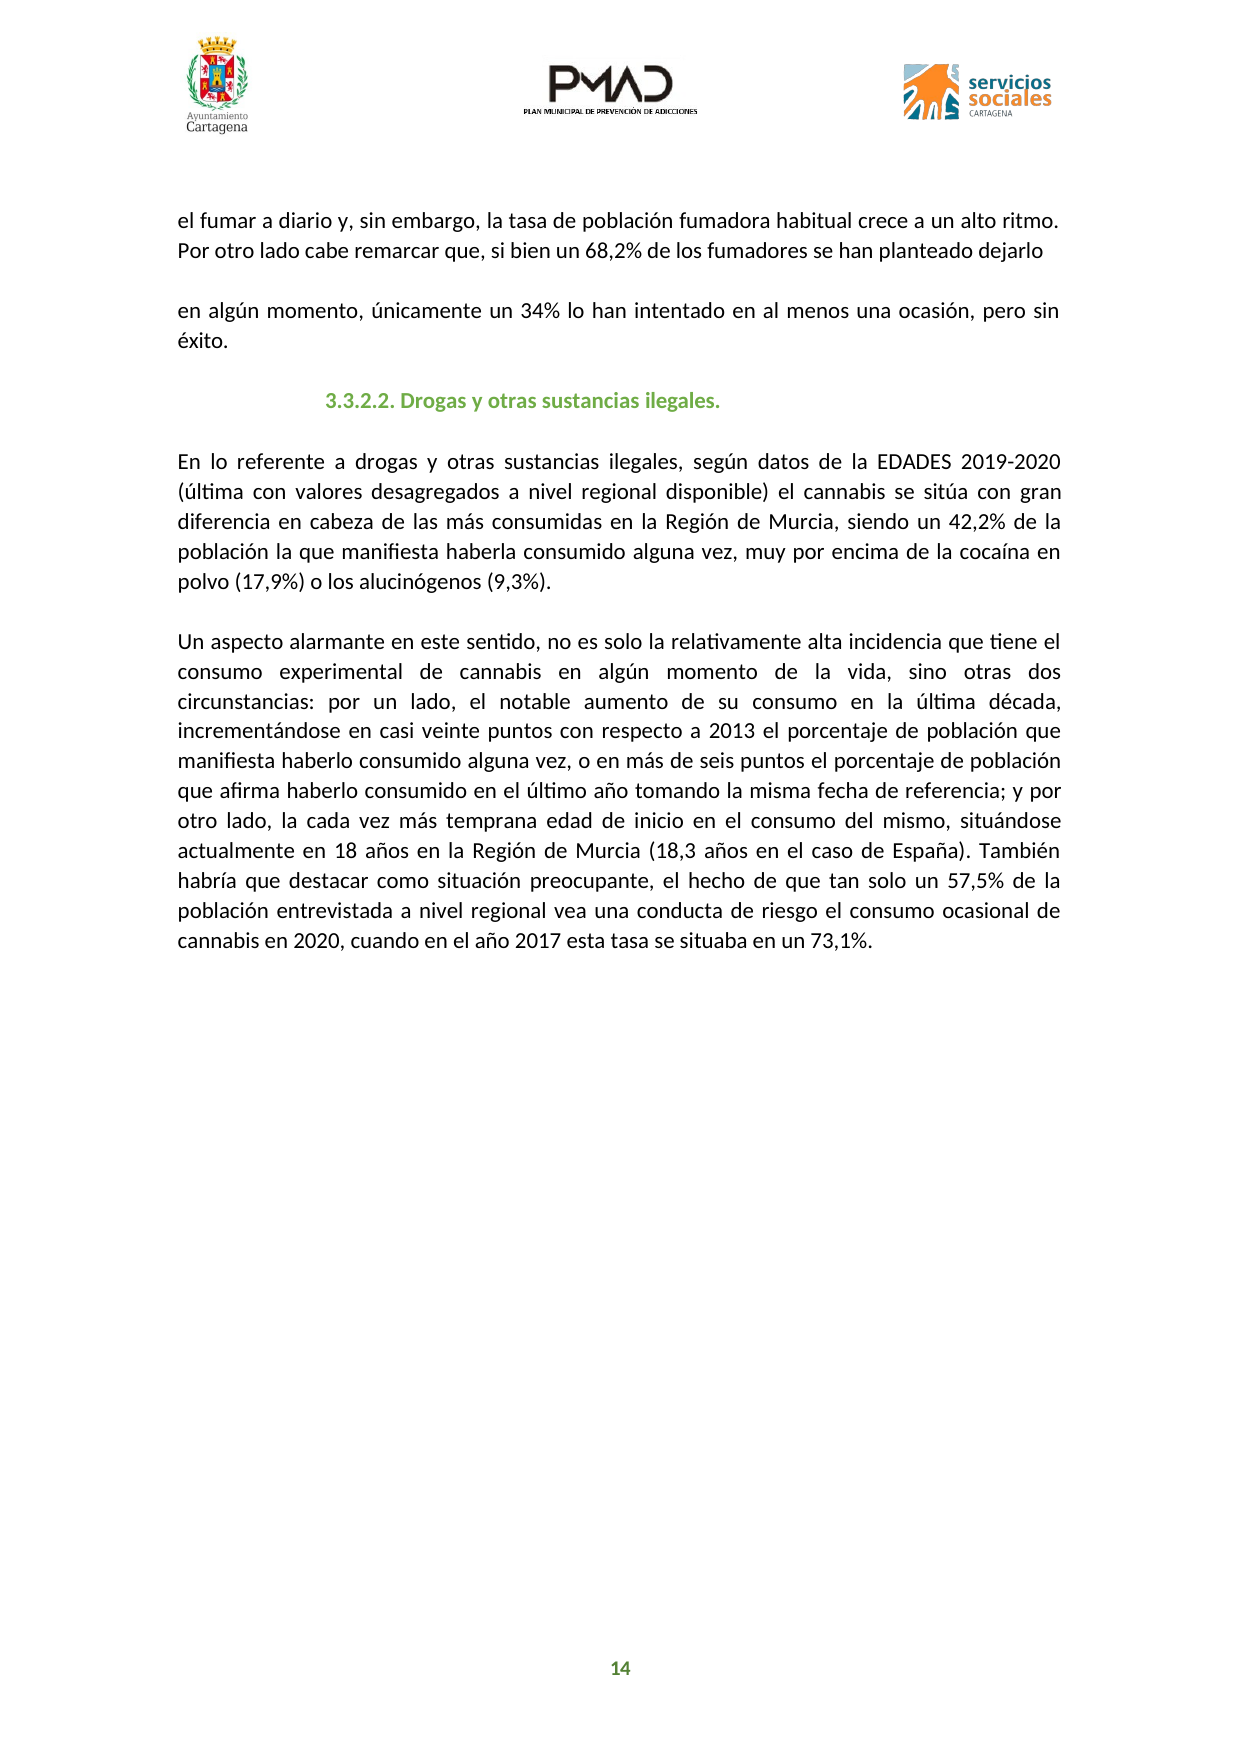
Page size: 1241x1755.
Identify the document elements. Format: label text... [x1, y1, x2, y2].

text en algún momento, únicamente un 34% lo han intentado en al menos una ocasión, pero sin éxito. [177, 297, 1062, 354]
text En lo referente a drogas y otras sustancias ilegales, según datos de la EDADES 2019-2020 (última con valores desagregados a nivel regional disponible) el cannabis se sitúa con gran diferencia en cabeza de las más consumidas en la Región de Murcia, siendo un 42,2% de la población la que manifiesta haberla consumido alguna vez, muy por encima de la cocaína en polvo (17,9%) o los alucinógenos (9,3%). [177, 447, 1063, 595]
list Drogas y otras sustancias ilegales. [325, 387, 1241, 415]
text Un aspecto alarmante en este sentido, no es solo la relativamente alta incidencia que tiene el consumo experimental de cannabis en algún momento de la vida, sino otras dos circunstancias: por un lado, el notable aumento de su consumo en la última década, incrementándose en casi veinte puntos con respecto a 2013 el porcentaje de población que manifiesta haberlo consumido alguna vez, o en más de seis puntos el porcentaje de población que afirma haberlo consumido en el último año tomando la misma fecha de referencia; y por otro lado, la cada vez más temprana edad de inicio en el consumo del mismo, situándose actualmente en 18 años en la Región de Murcia (18,3 años en el caso de España). También habría que destacar como situación preocupante, el hecho de que tan solo un 57,5% de la población entrevistada a nivel regional vea una conducta de riesgo el consumo ocasional de cannabis en 2020, cuando en el año 2017 esta tasa se situaba en un 73,1%. [177, 627, 1063, 954]
text el fumar a diario y, sin embargo, la tasa de población fumadora habitual crece a un alto ritmo. Por otro lado cabe remarcar que, si bien un 68,2% de los fumadores se han planteado dejarlo [177, 207, 1062, 264]
